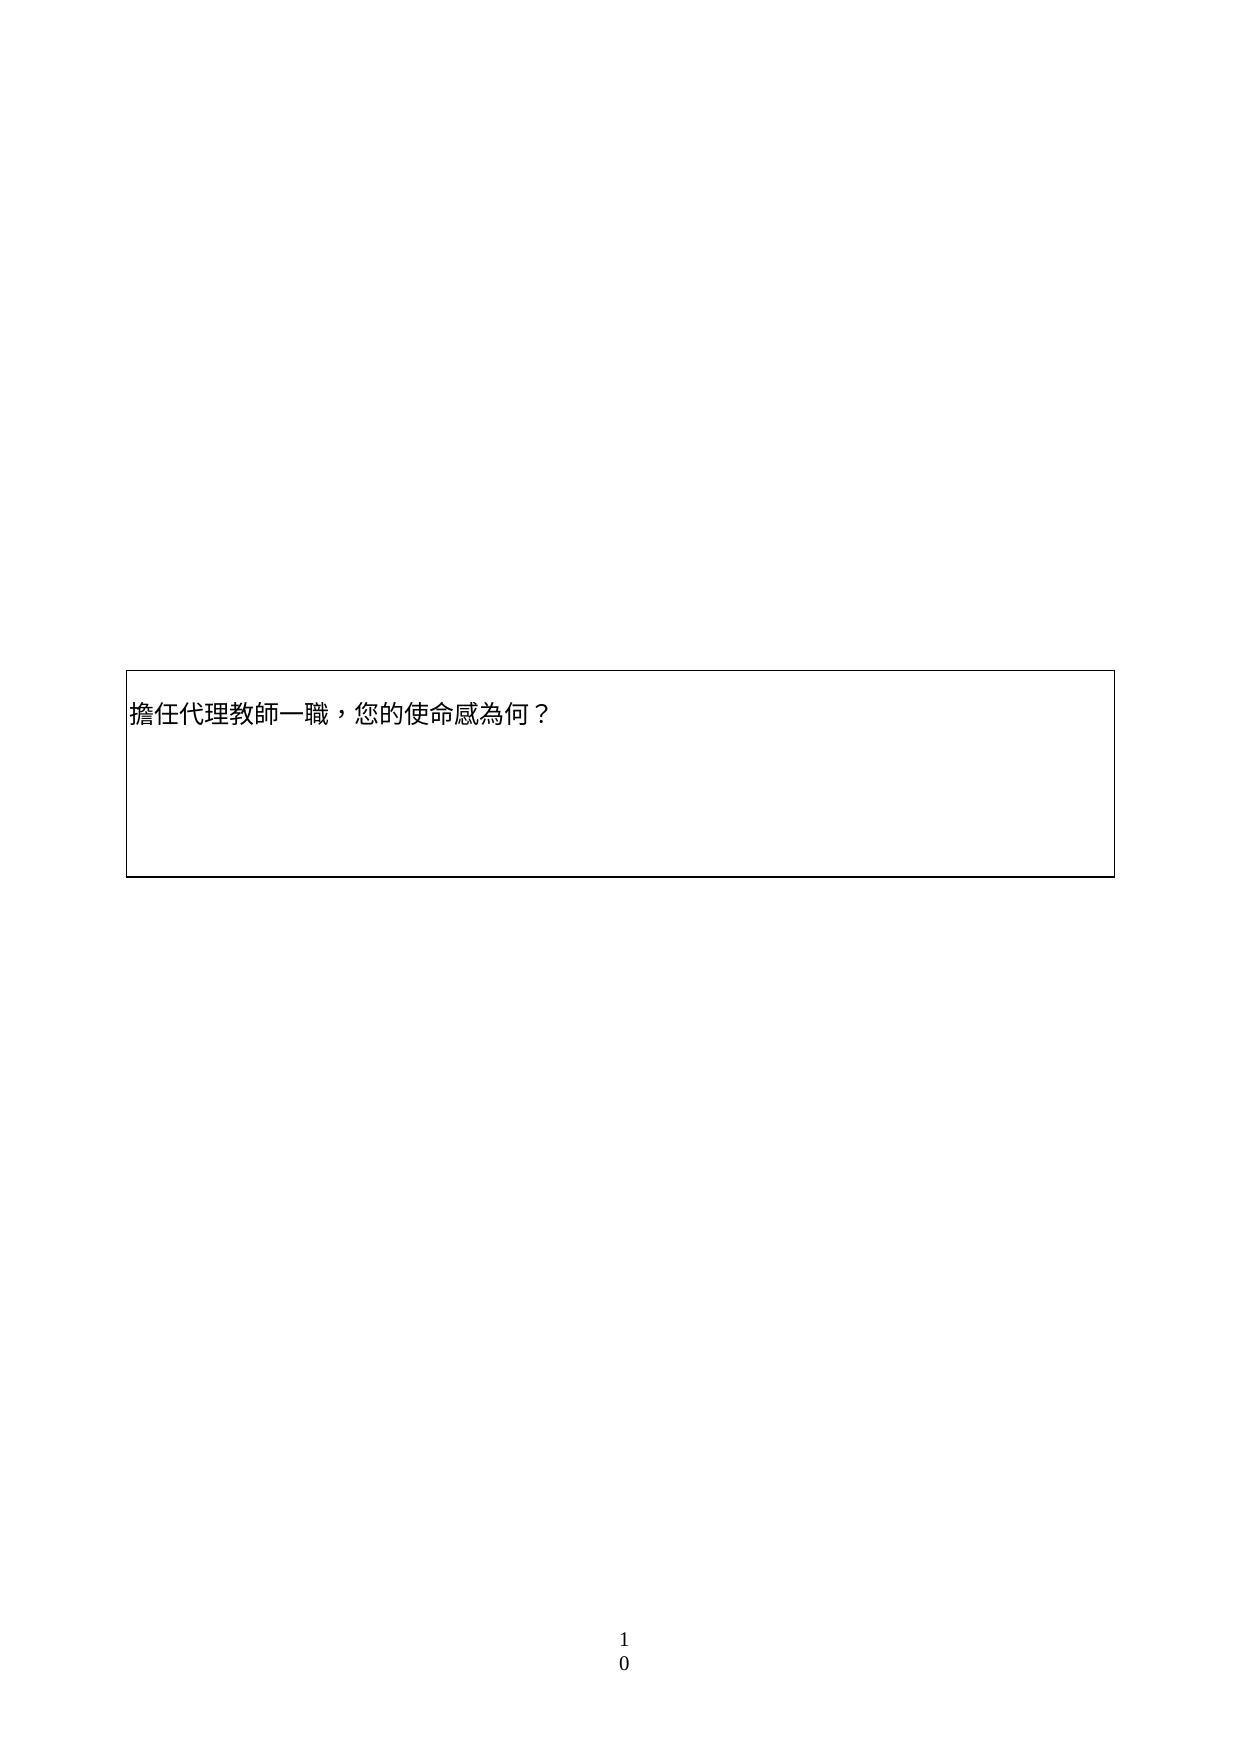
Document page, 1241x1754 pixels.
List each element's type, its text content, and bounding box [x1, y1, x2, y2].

table_cell 擔任代理教師一職，您的使命感為何？ [127, 671, 1114, 876]
